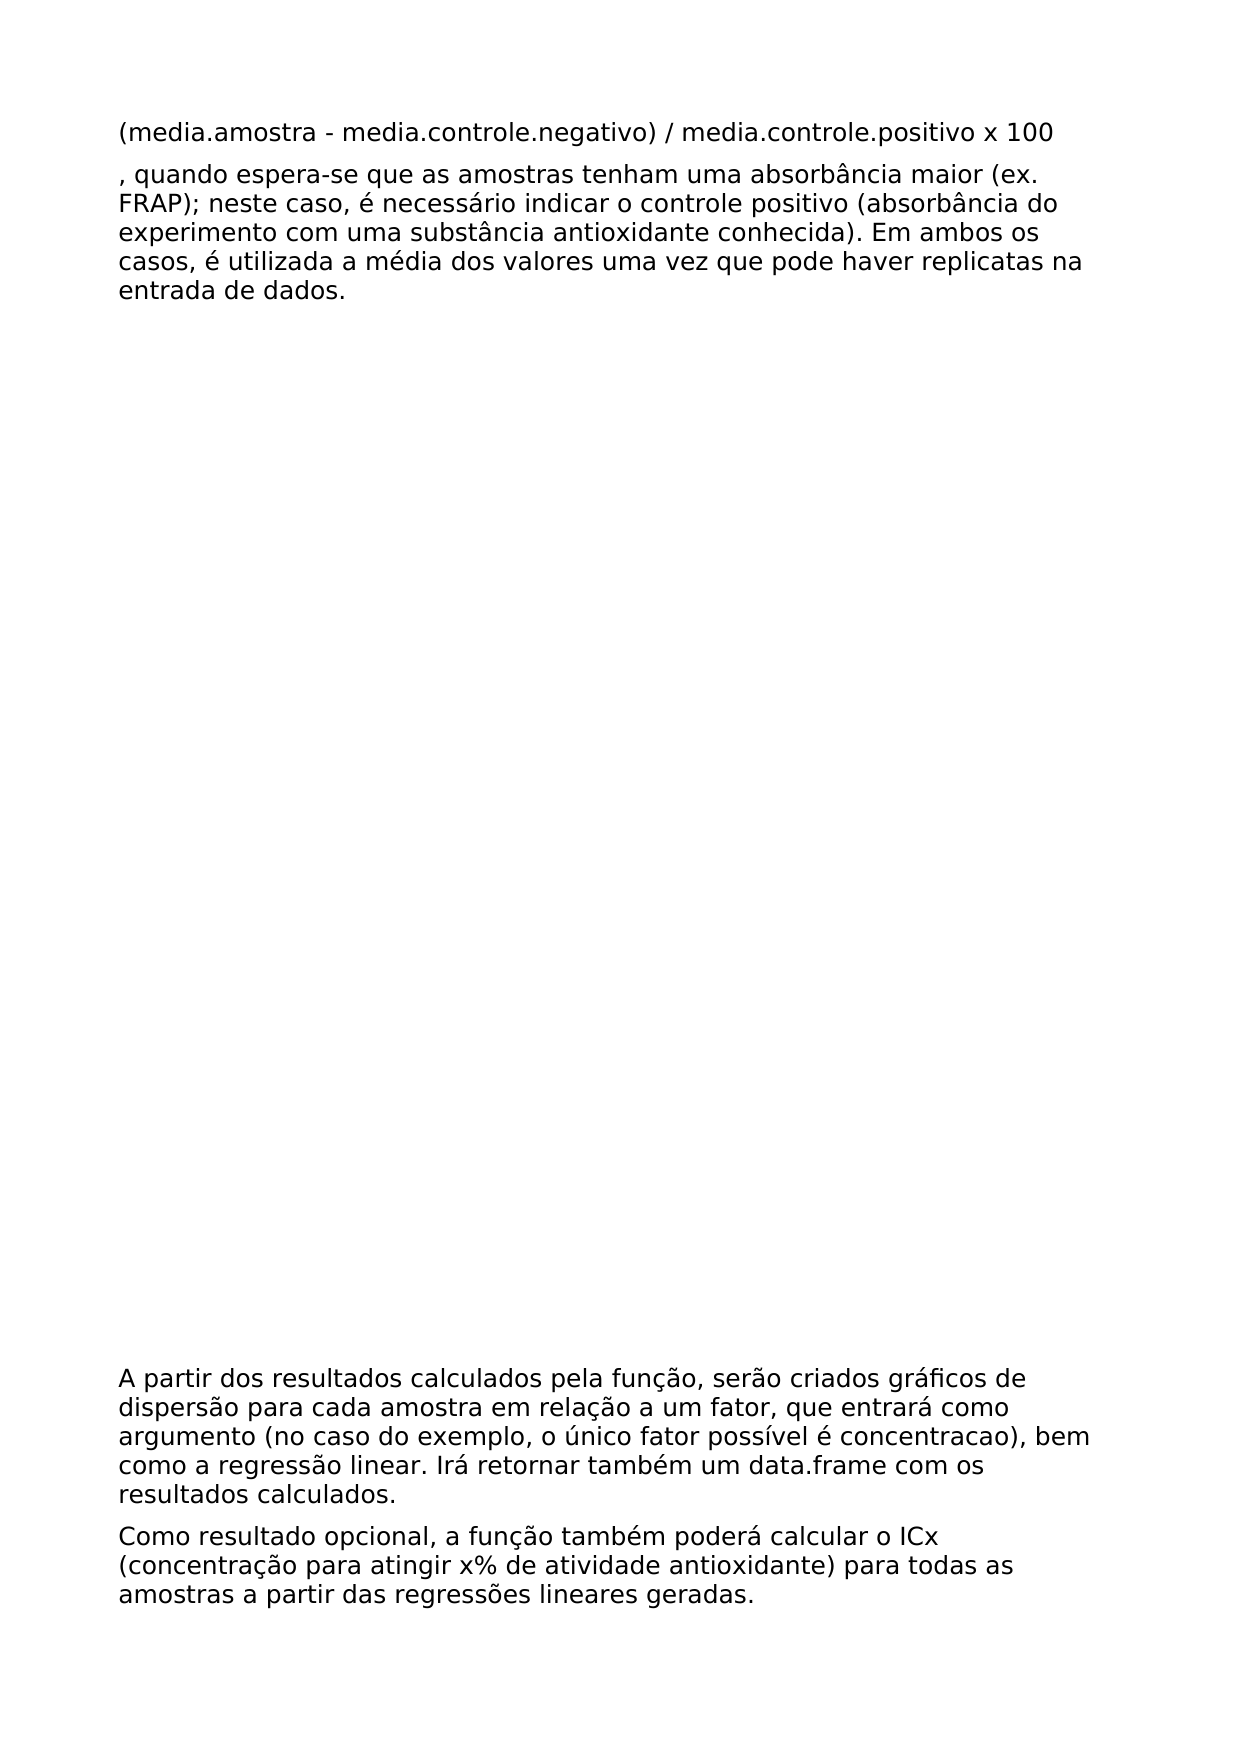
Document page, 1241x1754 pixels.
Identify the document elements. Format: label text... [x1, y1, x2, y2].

text , quando espera-se que as amostras tenham uma absorbância maior (ex. FRAP); neste caso, é necessário indicar o controle positivo (absorbância do experimento com uma substância antioxidante conhecida). Em ambos os casos, é utilizada a média dos valores uma vez que pode haver replicatas na entrada de dados. [118, 160, 1122, 306]
text Como resultado opcional, a função também poderá calcular o ICx (concentração para atingir x% de atividade antioxidante) para todas as amostras a partir das regressões lineares geradas. [118, 1522, 1122, 1609]
text A partir dos resultados calculados pela função, serão criados gráficos de dispersão para cada amostra em relação a um fator, que entrará como argumento (no caso do exemplo, o único fator possível é concentracao), bem como a regressão linear. Irá retornar também um data.frame com os resultados calculados. [118, 1364, 1122, 1509]
text (media.amostra - media.controle.negativo) / media.controle.positivo x 100 [118, 118, 1122, 147]
